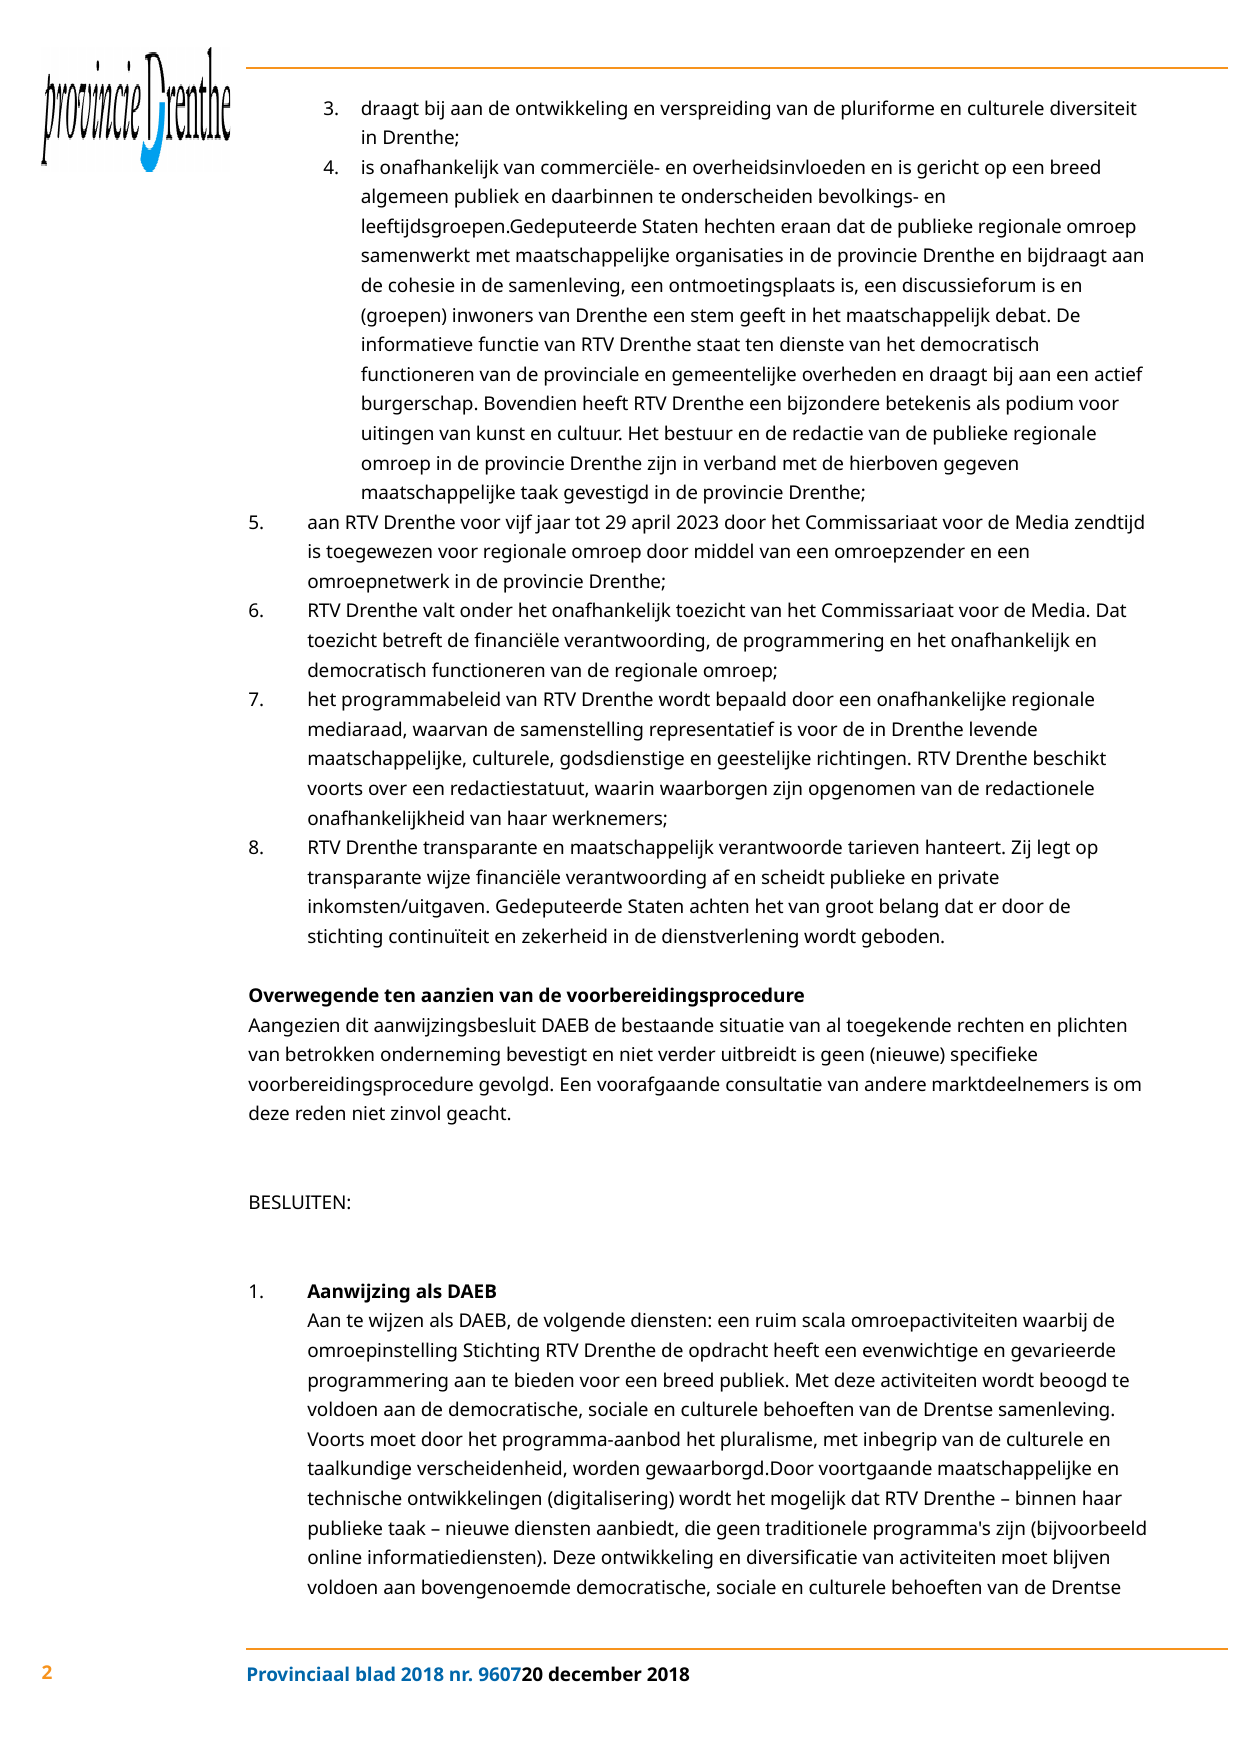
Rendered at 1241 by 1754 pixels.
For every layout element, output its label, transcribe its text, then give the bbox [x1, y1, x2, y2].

list Aanwijzing als DAEB [248, 1278, 1152, 1304]
picture [41, 47, 231, 172]
list Aan te wijzen als DAEB, de volgende diensten: een ruim scala omroepactiviteiten waarbij de omroepinstelling Stichting RTV Drenthe de opdracht heeft een evenwichtige en gevarieerde programmering aan te bieden voor een breed publiek. Met deze activiteiten wordt beoogd te voldoen aan de democratische, sociale en culturele behoeften van de Drentse samenleving. Voorts moet door het programma-aanbod het pluralisme, met inbegrip van de culturele en taalkundige verscheidenheid, worden gewaarborgd.Door voortgaande maatschappelijke en technische ontwikkelingen (digitalisering) wordt het mogelijk dat RTV Drenthe – binnen haar publieke taak – nieuwe diensten aanbiedt, die geen traditionele programma's zijn (bijvoorbeeld online informatiediensten). Deze ontwikkeling en diversificatie van activiteiten moet blijven voldoen aan bovengenoemde democratische, sociale en culturele behoeften van de Drentse [248, 1308, 1152, 1600]
list RTV Drenthe valt onder het onafhankelijk toezicht van het Commissariaat voor de Media. Dat toezicht betreft de financiële verantwoording, de programmering en het onafhankelijk en democratisch functioneren van de regionale omroep; [248, 598, 1152, 683]
list draagt bij aan de ontwikkeling en verspreiding van de pluriforme en culturele diversiteit in Drenthe; [323, 95, 1152, 150]
text Aangezien dit aanwijzingsbesluit DAEB de bestaande situatie van al toegekende rechten en plichten van betrokken onderneming bevestigt en niet verder uitbreidt is geen (nieuwe) specifieke voorbereidingsprocedure gevolgd. Een voorafgaande consultatie van andere marktdeelnemers is om deze reden niet zinvol geacht. [248, 1012, 1152, 1126]
list het programmabeleid van RTV Drenthe wordt bepaald door een onafhankelijke regionale mediaraad, waarvan de samenstelling representatief is voor de in Drenthe levende maatschappelijke, culturele, godsdienstige en geestelijke richtingen. RTV Drenthe beschikt voorts over een redactiestatuut, waarin waarborgen zijn opgenomen van de redactionele onafhankelijkheid van haar werknemers; [248, 686, 1152, 831]
text Overwegende ten aanzien van de voorbereidingsprocedure [248, 982, 1152, 1008]
list is onafhankelijk van commerciële- en overheidsinvloeden en is gericht op een breed algemeen publiek en daarbinnen te onderscheiden bevolkings- en leeftijdsgroepen.Gedeputeerde Staten hechten eraan dat de publieke regionale omroep samenwerkt met maatschappelijke organisaties in de provincie Drenthe en bijdraagt aan de cohesie in de samenleving, een ontmoetingsplaats is, een discussieforum is en (groepen) inwoners van Drenthe een stem geeft in het maatschappelijk debat. De informatieve functie van RTV Drenthe staat ten dienste van het democratisch functioneren van de provinciale en gemeentelijke overheden en draagt bij aan een actief burgerschap. Bovendien heeft RTV Drenthe een bijzondere betekenis als podium voor uitingen van kunst en cultuur. Het bestuur en de redactie van de publieke regionale omroep in de provincie Drenthe zijn in verband met de hierboven gegeven maatschappelijke taak gevestigd in de provincie Drenthe; [323, 154, 1152, 505]
list aan RTV Drenthe voor vijf jaar tot 29 april 2023 door het Commissariaat voor de Media zendtijd is toegewezen voor regionale omroep door middel van een omroepzender en een omroepnetwerk in de provincie Drenthe; [248, 509, 1152, 594]
text BESLUITEN: [248, 1189, 1152, 1215]
list RTV Drenthe transparante en maatschappelijk verantwoorde tarieven hanteert. Zij legt op transparante wijze financiële verantwoording af en scheidt publieke en private inkomsten/uitgaven. Gedeputeerde Staten achten het van groot belang dat er door de stichting continuïteit en zekerheid in de dienstverlening wordt geboden. [248, 834, 1152, 949]
